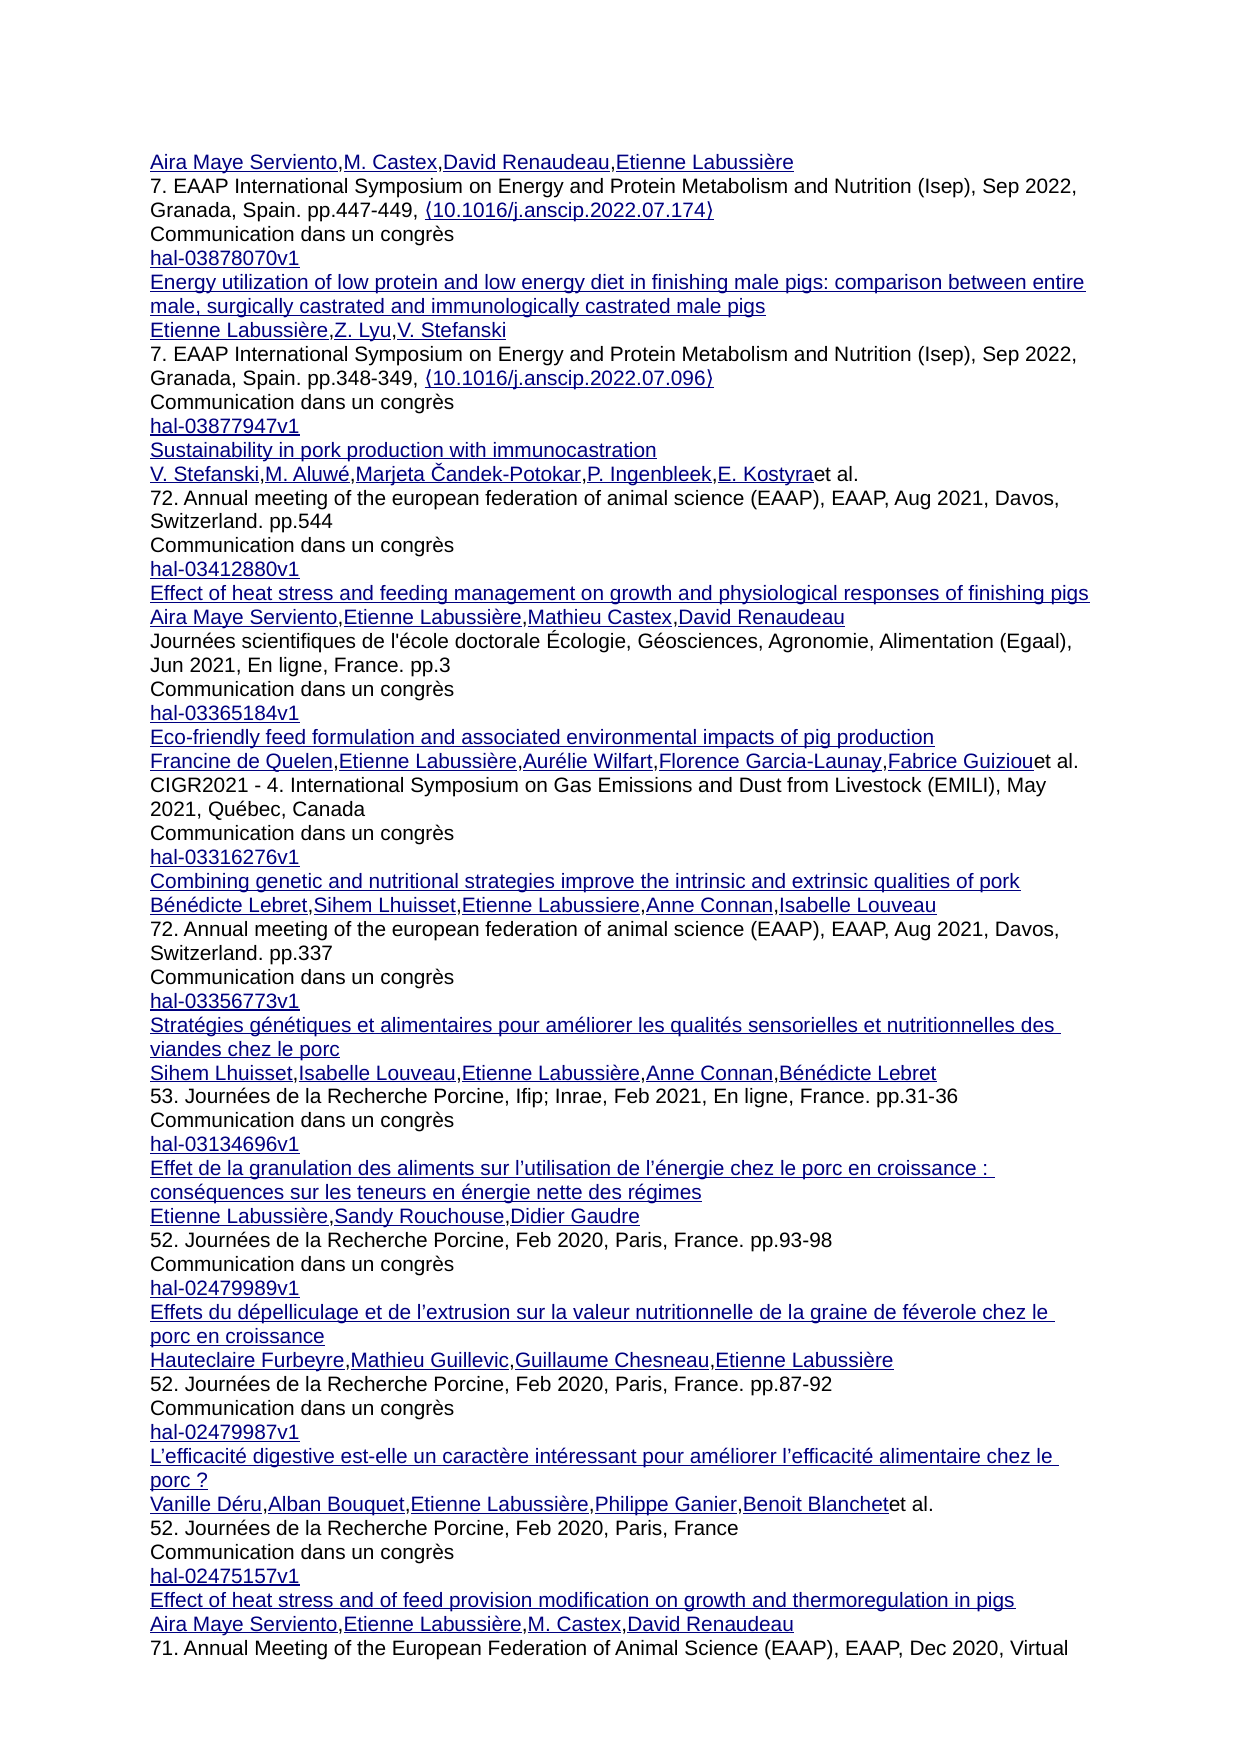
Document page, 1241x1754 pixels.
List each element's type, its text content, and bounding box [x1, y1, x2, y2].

table_cell Stratégies génétiques et alimentaires pour améliorer les qualités sensorielles et nutritionnelles des viandes chez le porc Sihem Lhuisset,Isabelle Louveau,Etienne Labussière,Anne Connan,Bénédicte Lebret 53. Journées de la Recherche Porcine, Ifip; Inrae, Feb 2021, En ligne, France. pp.31-36 Communication dans un congrès hal-03134696v1 [150, 1013, 1090, 1156]
table_cell Energy utilization of low protein and low energy diet in finishing male pigs: comparison between entire male, surgically castrated and immunologically castrated male pigs Etienne Labussière,Z. Lyu,V. Stefanski 7. EAAP International Symposium on Energy and Protein Metabolism and Nutrition (Isep), Sep 2022, Granada, Spain. pp.348-349, ⟨10.1016/j.anscip.2022.07.096⟩ Communication dans un congrès hal-03877947v1 [150, 270, 1090, 437]
table_cell Aira Maye Serviento,Etienne Labussière,Mathieu Castex,David Renaudeau Journées scientifiques de l'école doctorale Écologie, Géosciences, Agronomie, Alimentation (Egaal), Jun 2021, En ligne, France. pp.3 Communication dans un congrès hal-03365184v1 [150, 603, 1090, 725]
table_cell Combining genetic and nutritional strategies improve the intrinsic and extrinsic qualities of pork Bénédicte Lebret,Sihem Lhuisset,Etienne Labussiere,Anne Connan,Isabelle Louveau 72. Annual meeting of the european federation of animal science (EAAP), EAAP, Aug 2021, Davos, Switzerland. pp.337 Communication dans un congrès hal-03356773v1 [150, 869, 1090, 1012]
table_cell Effect of heat stress and feeding management on growth and physiological responses of finishing pigs [150, 581, 1090, 602]
table_cell Aira Maye Serviento,M. Castex,David Renaudeau,Etienne Labussière 7. EAAP International Symposium on Energy and Protein Metabolism and Nutrition (Isep), Sep 2022, Granada, Spain. pp.447-449, ⟨10.1016/j.anscip.2022.07.174⟩ Communication dans un congrès hal-03878070v1 [150, 150, 1090, 270]
table_cell Eco-friendly feed formulation and associated environmental impacts of pig production Francine de Quelen,Etienne Labussière,Aurélie Wilfart,Florence Garcia-Launay,Fabrice Guiziouet al. CIGR2021 - 4. International Symposium on Gas Emissions and Dust from Livestock (EMILI), May 2021, Québec, Canada Communication dans un congrès hal-03316276v1 [150, 725, 1090, 869]
table_cell Effet de la granulation des aliments sur l’utilisation de l’énergie chez le porc en croissance : conséquences sur les teneurs en énergie nette des régimes Etienne Labussière,Sandy Rouchouse,Didier Gaudre 52. Journées de la Recherche Porcine, Feb 2020, Paris, France. pp.93-98 Communication dans un congrès hal-02479989v1 [150, 1156, 1090, 1300]
table_cell Effets du dépelliculage et de l’extrusion sur la valeur nutritionnelle de la graine de féverole chez le porc en croissance Hauteclaire Furbeyre,Mathieu Guillevic,Guillaume Chesneau,Etienne Labussière 52. Journées de la Recherche Porcine, Feb 2020, Paris, France. pp.87-92 Communication dans un congrès hal-02479987v1 [150, 1300, 1090, 1444]
table_cell Sustainability in pork production with immunocastration V. Stefanski,M. Aluwé,Marjeta Čandek-Potokar,P. Ingenbleek,E. Kostyraet al. 72. Annual meeting of the european federation of animal science (EAAP), EAAP, Aug 2021, Davos, Switzerland. pp.544 Communication dans un congrès hal-03412880v1 [150, 438, 1090, 581]
table_cell L’efficacité digestive est-elle un caractère intéressant pour améliorer l’efficacité alimentaire chez le porc ? Vanille Déru,Alban Bouquet,Etienne Labussière,Philippe Ganier,Benoit Blanchetet al. 52. Journées de la Recherche Porcine, Feb 2020, Paris, France Communication dans un congrès hal-02475157v1 [150, 1444, 1090, 1587]
table_cell Effect of heat stress and of feed provision modification on growth and thermoregulation in pigs Aira Maye Serviento,Etienne Labussière,M. Castex,David Renaudeau 71. Annual Meeting of the European Federation of Animal Science (EAAP), EAAP, Dec 2020, Virtual [150, 1588, 1090, 1659]
